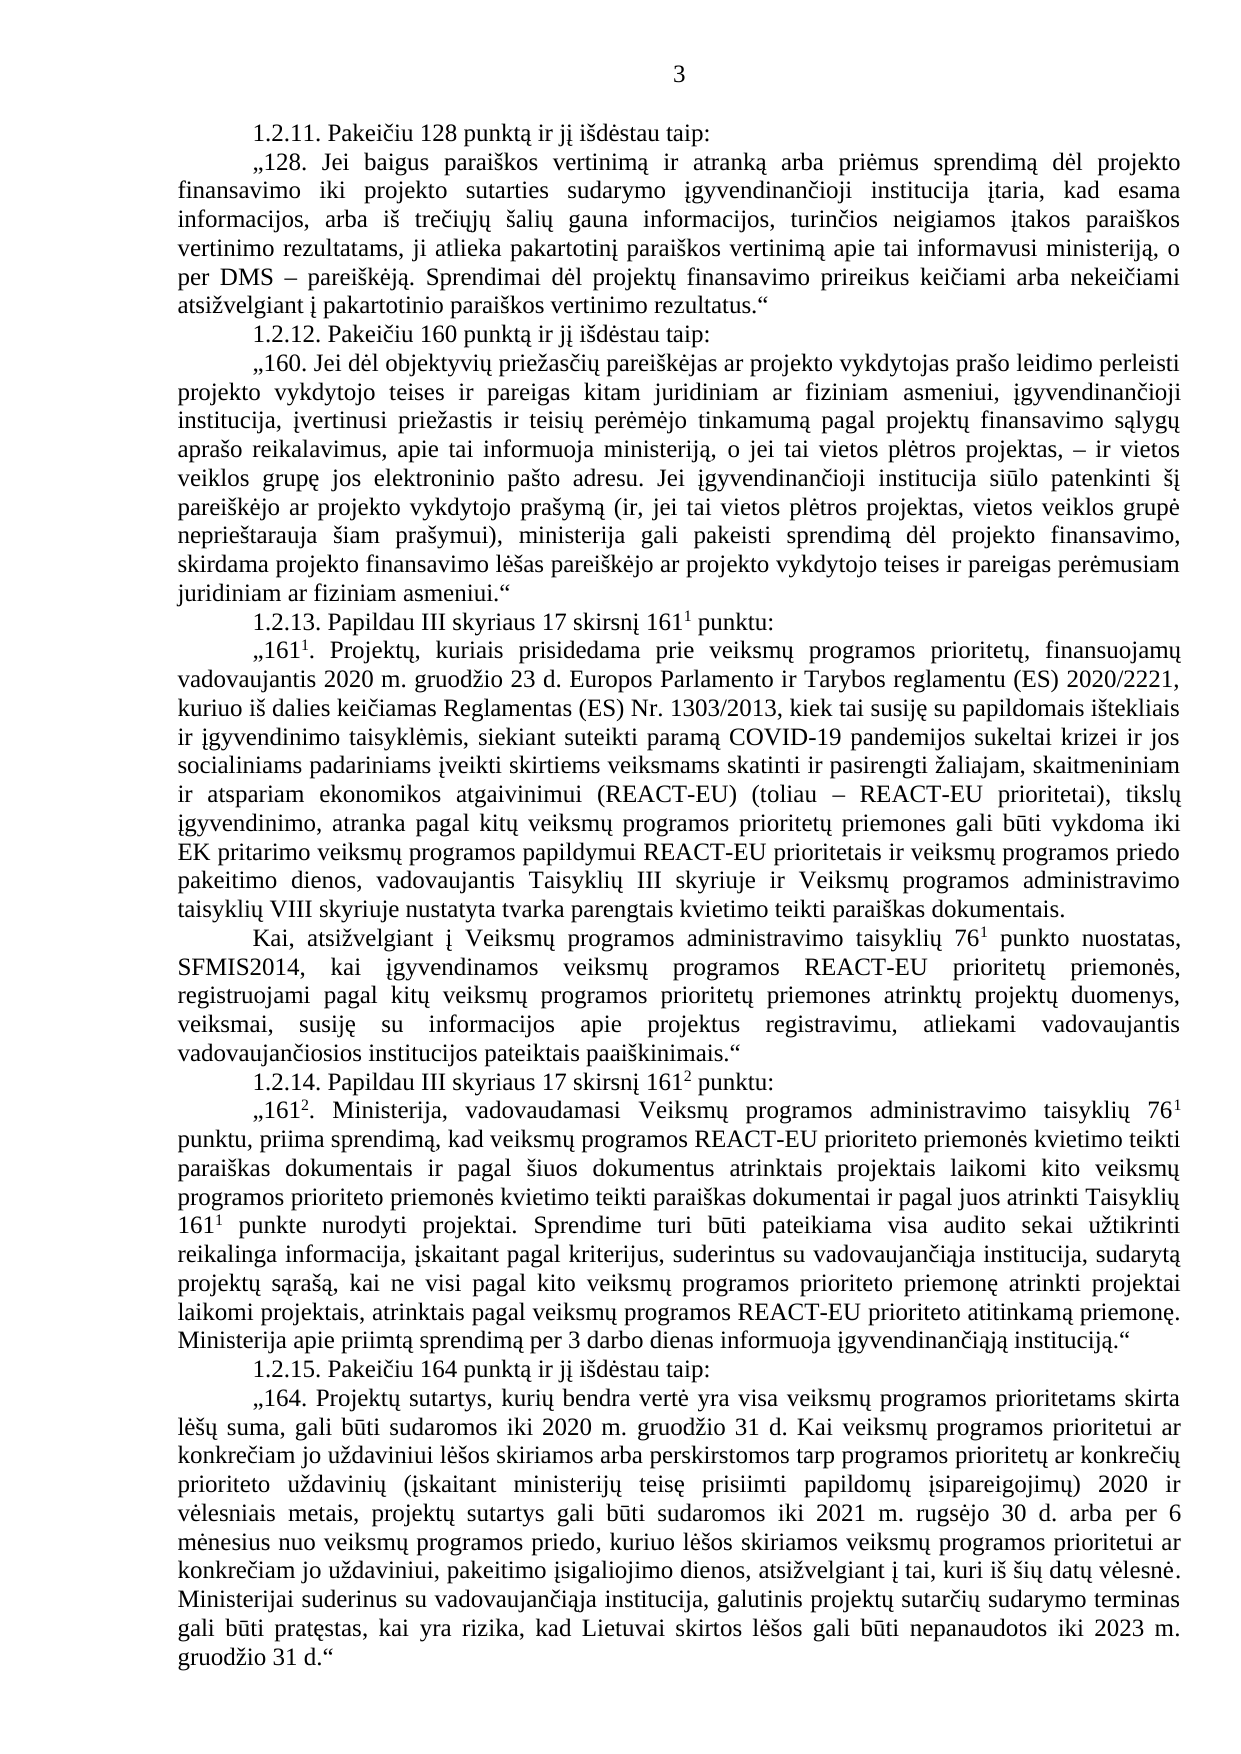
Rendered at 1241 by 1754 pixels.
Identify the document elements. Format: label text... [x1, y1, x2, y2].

text 1.2.11. Pakeičiu 128 punktą ir jį išdėstau taip: [177, 118, 1181, 147]
text Kai, atsižvelgiant į Veiksmų programos administravimo taisyklių 761 punkto nuostatas, SFMIS2014, kai įgyvendinamos veiksmų programos REACT-EU prioritetų priemonės, registruojami pagal kitų veiksmų programos prioritetų priemones atrinktų projektų duomenys, veiksmai, susiję su informacijos apie projektus registravimu, atliekami vadovaujantis vadovaujančiosios institucijos pateiktais paaiškinimais.“ [177, 923, 1181, 1067]
text „1611. Projektų, kuriais prisidedama prie veiksmų programos prioritetų, finansuojamų vadovaujantis 2020 m. gruodžio 23 d. Europos Parlamento ir Tarybos reglamentu (ES) 2020/2221, kuriuo iš dalies keičiamas Reglamentas (ES) Nr. 1303/2013, kiek tai susiję su papildomais ištekliais ir įgyvendinimo taisyklėmis, siekiant suteikti paramą COVID-19 pandemijos sukeltai krizei ir jos socialiniams padariniams įveikti skirtiems veiksmams skatinti ir pasirengti žaliajam, skaitmeniniam ir atspariam ekonomikos atgaivinimui (REACT-EU) (toliau – REACT-EU prioritetai), tikslų įgyvendinimo, atranka pagal kitų veiksmų programos prioritetų priemones gali būti vykdoma iki EK pritarimo veiksmų programos papildymui REACT-EU prioritetais ir veiksmų programos priedo pakeitimo dienos, vadovaujantis Taisyklių III skyriuje ir Veiksmų programos administravimo taisyklių VIII skyriuje nustatyta tvarka parengtais kvietimo teikti paraiškas dokumentais. [177, 636, 1181, 923]
text „160. Jei dėl objektyvių priežasčių pareiškėjas ar projekto vykdytojas prašo leidimo perleisti projekto vykdytojo teises ir pareigas kitam juridiniam ar fiziniam asmeniui, įgyvendinančioji institucija, įvertinusi priežastis ir teisių perėmėjo tinkamumą pagal projektų finansavimo sąlygų aprašo reikalavimus, apie tai informuoja ministeriją, o jei tai vietos plėtros projektas, – ir vietos veiklos grupę jos elektroninio pašto adresu. Jei įgyvendinančioji institucija siūlo patenkinti šį pareiškėjo ar projekto vykdytojo prašymą (ir, jei tai vietos plėtros projektas, vietos veiklos grupė neprieštarauja šiam prašymui), ministerija gali pakeisti sprendimą dėl projekto finansavimo, skirdama projekto finansavimo lėšas pareiškėjo ar projekto vykdytojo teises ir pareigas perėmusiam juridiniam ar fiziniam asmeniui.“ [177, 348, 1181, 607]
text 1.2.14. Papildau III skyriaus 17 skirsnį 1612 punktu: [177, 1067, 1181, 1096]
text 1.2.13. Papildau III skyriaus 17 skirsnį 1611 punktu: [177, 607, 1181, 636]
text „1612. Ministerija, vadovaudamasi Veiksmų programos administravimo taisyklių 761 punktu, priima sprendimą, kad veiksmų programos REACT-EU prioriteto priemonės kvietimo teikti paraiškas dokumentais ir pagal šiuos dokumentus atrinktais projektais laikomi kito veiksmų programos prioriteto priemonės kvietimo teikti paraiškas dokumentai ir pagal juos atrinkti Taisyklių 1611 punkte nurodyti projektai. Sprendime turi būti pateikiama visa audito sekai užtikrinti reikalinga informacija, įskaitant pagal kriterijus, suderintus su vadovaujančiąja institucija, sudarytą projektų sąrašą, kai ne visi pagal kito veiksmų programos prioriteto priemonę atrinkti projektai laikomi projektais, atrinktais pagal veiksmų programos REACT-EU prioriteto atitinkamą priemonę. Ministerija apie priimtą sprendimą per 3 darbo dienas informuoja įgyvendinančiąją instituciją.“ [177, 1096, 1181, 1354]
text „164. Projektų sutartys, kurių bendra vertė yra visa veiksmų programos prioritetams skirta lėšų suma, gali būti sudaromos iki 2020 m. gruodžio 31 d. Kai veiksmų programos prioritetui ar konkrečiam jo uždaviniui lėšos skiriamos arba perskirstomos tarp programos prioritetų ar konkrečių prioriteto uždavinių (įskaitant ministerijų teisę prisiimti papildomų įsipareigojimų) 2020 ir vėlesniais metais, projektų sutartys gali būti sudaromos iki 2021 m. rugsėjo 30 d. arba per 6 mėnesius nuo veiksmų programos priedo, kuriuo lėšos skiriamos veiksmų programos prioritetui ar konkrečiam jo uždaviniui, pakeitimo įsigaliojimo dienos, atsižvelgiant į tai, kuri iš šių datų vėlesnė. Ministerijai suderinus su vadovaujančiąja institucija, galutinis projektų sutarčių sudarymo terminas gali būti pratęstas, kai yra rizika, kad Lietuvai skirtos lėšos gali būti nepanaudotos iki 2023 m. gruodžio 31 d.“ [177, 1383, 1181, 1671]
text 1.2.12. Pakeičiu 160 punktą ir jį išdėstau taip: [177, 319, 1181, 348]
text „128. Jei baigus paraiškos vertinimą ir atranką arba priėmus sprendimą dėl projekto finansavimo iki projekto sutarties sudarymo įgyvendinančioji institucija įtaria, kad esama informacijos, arba iš trečiųjų šalių gauna informacijos, turinčios neigiamos įtakos paraiškos vertinimo rezultatams, ji atlieka pakartotinį paraiškos vertinimą apie tai informavusi ministeriją, o per DMS – pareiškėją. Sprendimai dėl projektų finansavimo prireikus keičiami arba nekeičiami atsižvelgiant į pakartotinio paraiškos vertinimo rezultatus.“ [177, 147, 1181, 319]
text 1.2.15. Pakeičiu 164 punktą ir jį išdėstau taip: [177, 1354, 1181, 1383]
